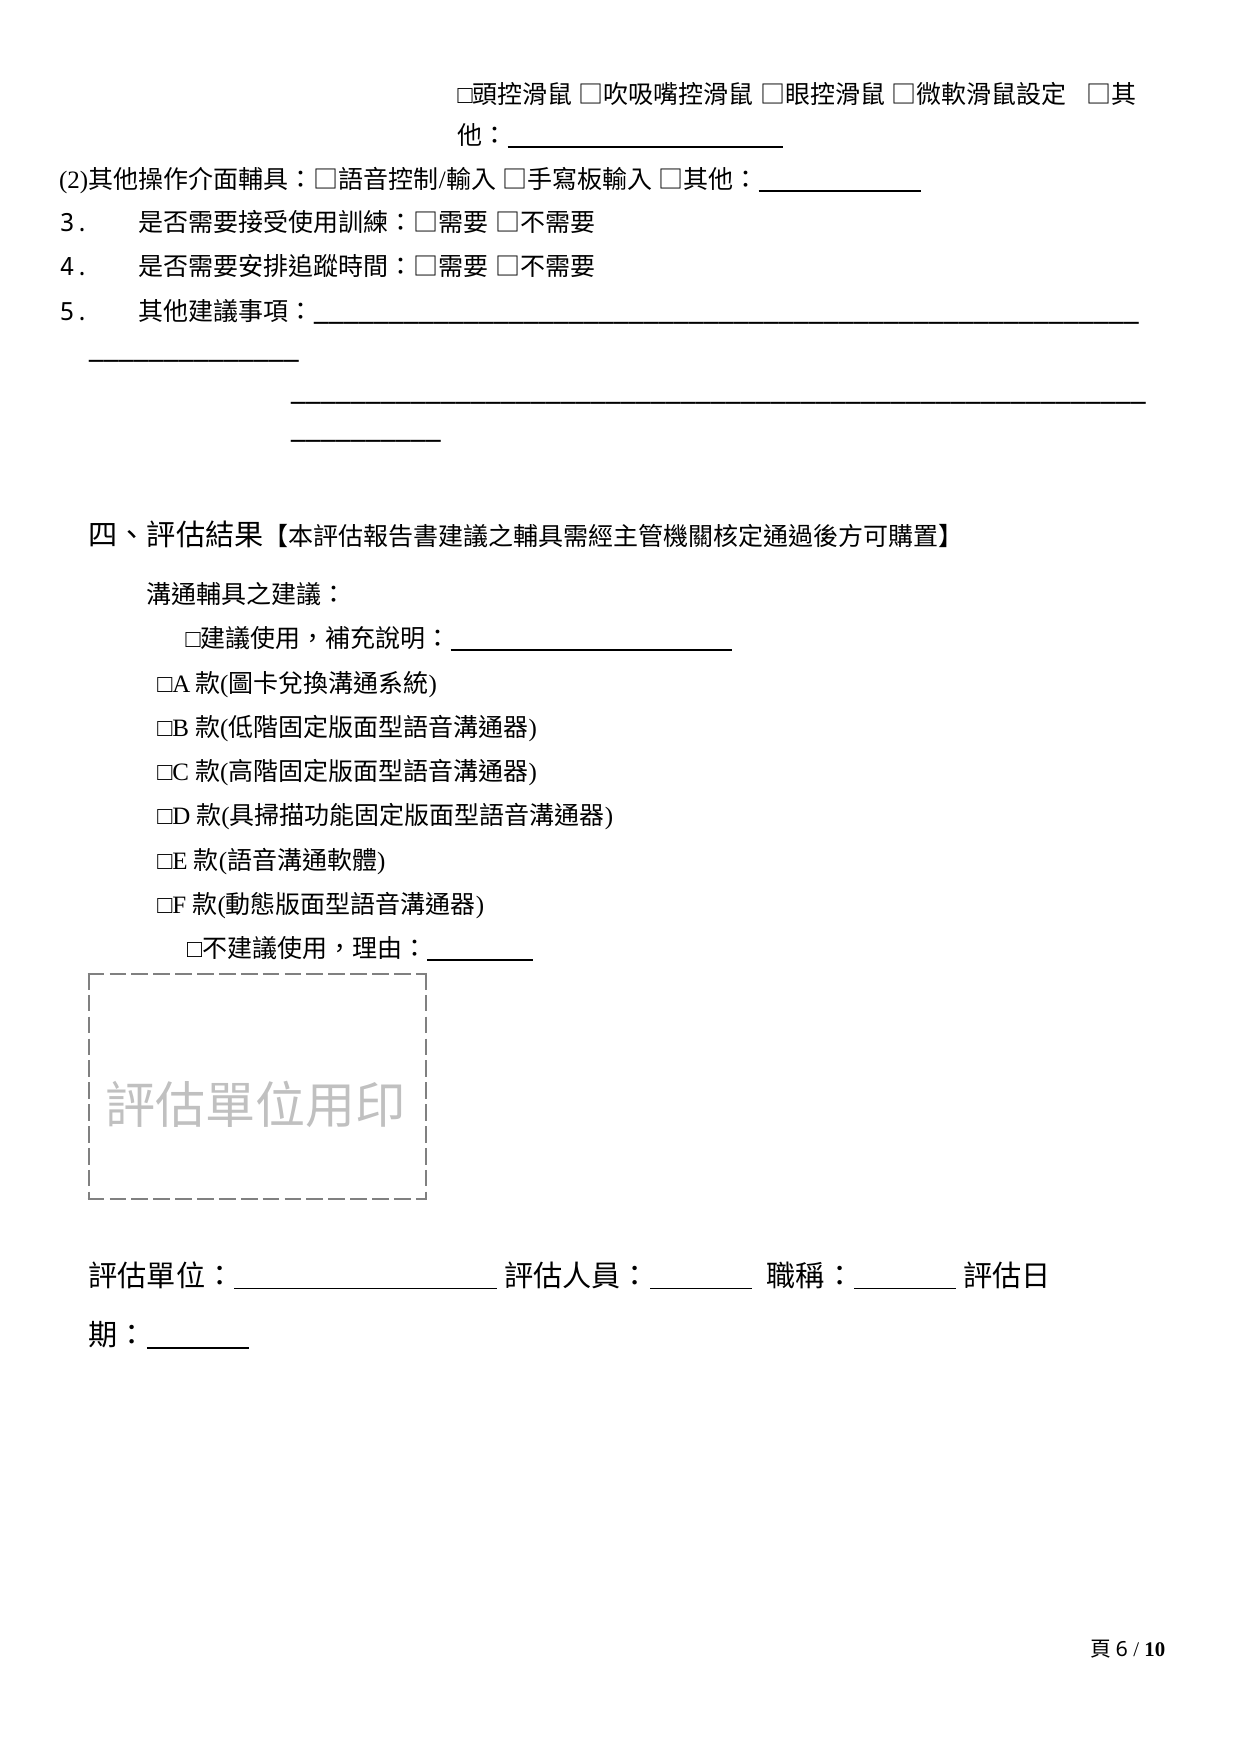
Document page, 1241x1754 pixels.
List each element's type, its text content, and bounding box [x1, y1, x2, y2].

list 是否需要安排追蹤時間：□需要 □不需要 [59, 247, 1152, 283]
list 其他操作介面輔具：□語音控制/輸入 □手寫板輸入 □其他： [59, 160, 991, 196]
table_header 評估單位用印 [89, 973, 426, 1198]
text □頭控滑鼠 □吹吸嘴控滑鼠 □眼控滑鼠 □微軟滑鼠設定 □其他： [457, 75, 1152, 152]
text ___________________________________________________________________ [291, 373, 1152, 445]
text □B 款(低階固定版面型語音溝通器) [88, 707, 1152, 743]
text □E 款(語音溝通軟體) [88, 840, 1152, 876]
text □C 款(高階固定版面型語音溝通器) [88, 752, 1152, 788]
text □不建議使用，理由： [174, 929, 1152, 965]
text □F 款(動態版面型語音溝通器) [88, 884, 1152, 921]
list 其他建議事項：_____________________________________________________________________ [59, 291, 1152, 365]
text □D 款(具掃描功能固定版面型語音溝通器) [88, 796, 1152, 832]
list 是否需要接受使用訓練：□需要 □不需要 [59, 202, 1152, 239]
text □建議使用，補充說明： [173, 619, 1152, 655]
text 溝通輔具之建議： [147, 574, 1152, 611]
text 四、評估結果【本評估報告書建議之輔具需經主管機關核定通過後方可購置】 [88, 512, 1152, 554]
text □A 款(圖卡兌換溝通系統) [88, 663, 1152, 699]
text 評估單位： 評估人員： 職稱： 評估日期： [88, 1252, 1060, 1353]
